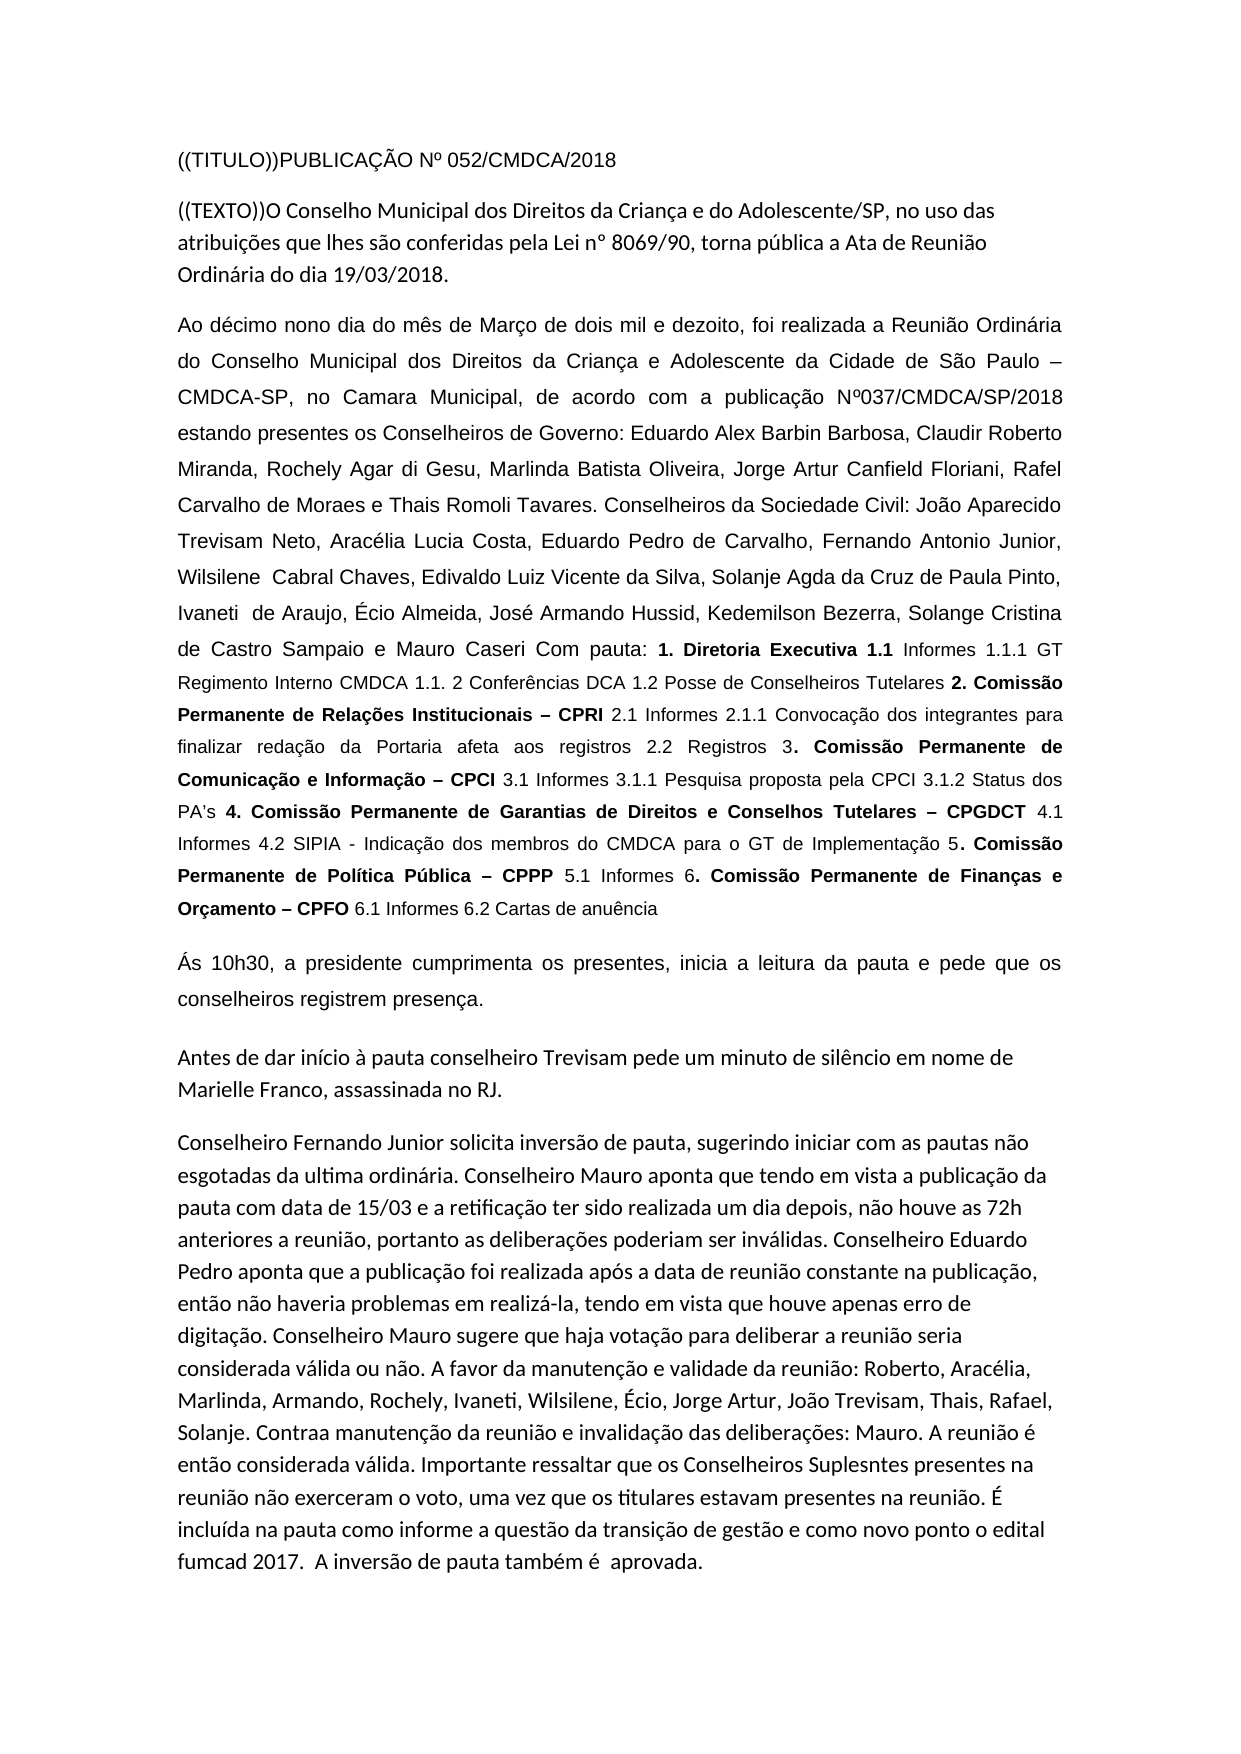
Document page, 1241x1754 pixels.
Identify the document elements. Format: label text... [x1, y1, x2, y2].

text ((TEXTO))O Conselho Municipal dos Direitos da Criança e do Adolescente/SP, no uso das atribuições que lhes são conferidas pela Lei nº 8069/90, torna pública a Ata de Reunião Ordinária do dia 19/03/2018. [177, 196, 1063, 288]
text Antes de dar início à pauta conselheiro Trevisam pede um minuto de silêncio em nome de Marielle Franco, assassinada no RJ. [177, 1043, 1063, 1103]
text ((TITULO))PUBLICAÇÃO Nº 052/CMDCA/2018 [177, 148, 1063, 172]
text Ás 10h30, a presidente cumprimenta os presentes, inicia a leitura da pauta e pede que os conselheiros registrem presença. [177, 951, 1063, 1011]
text Ao décimo nono dia do mês de Março de dois mil e dezoito, foi realizada a Reunião Ordinária do Conselho Municipal dos Direitos da Criança e Adolescente da Cidade de São Paulo – CMDCA-SP, no Camara Municipal, de acordo com a publicação Nº037/CMDCA/SP/2018 estando presentes os Conselheiros de Governo: Eduardo Alex Barbin Barbosa, Claudir Roberto Miranda, Rochely Agar di Gesu, Marlinda Batista Oliveira, Jorge Artur Canfield Floriani, Rafel Carvalho de Moraes e Thais Romoli Tavares. Conselheiros da Sociedade Civil: João Aparecido Trevisam Neto, Aracélia Lucia Costa, Eduardo Pedro de Carvalho, Fernando Antonio Junior, Wilsilene Cabral Chaves, Edivaldo Luiz Vicente da Silva, Solanje Agda da Cruz de Paula Pinto, Ivaneti de Araujo, Écio Almeida, José Armando Hussid, Kedemilson Bezerra, Solange Cristina de Castro Sampaio e Mauro Caseri Com pauta: 1. Diretoria Executiva 1.1 Informes 1.1.1 GT Regimento Interno CMDCA 1.1. 2 Conferências DCA 1.2 Posse de Conselheiros Tutelares 2. Comissão Permanente de Relações Institucionais – CPRI 2.1 Informes 2.1.1 Convocação dos integrantes para finalizar redação da Portaria afeta aos registros 2.2 Registros 3. Comissão Permanente de Comunicação e Informação – CPCI 3.1 Informes 3.1.1 Pesquisa proposta pela CPCI 3.1.2 Status dos PA’s 4. Comissão Permanente de Garantias de Direitos e Conselhos Tutelares – CPGDCT 4.1 Informes 4.2 SIPIA - Indicação dos membros do CMDCA para o GT de Implementação 5. Comissão Permanente de Política Pública – CPPP 5.1 Informes 6. Comissão Permanente de Finanças e Orçamento – CPFO 6.1 Informes 6.2 Cartas de anuência [177, 313, 1063, 919]
text Conselheiro Fernando Junior solicita inversão de pauta, sugerindo iniciar com as pautas não esgotadas da ultima ordinária. Conselheiro Mauro aponta que tendo em vista a publicação da pauta com data de 15/03 e a retificação ter sido realizada um dia depois, não houve as 72h anteriores a reunião, portanto as deliberações poderiam ser inválidas. Conselheiro Eduardo Pedro aponta que a publicação foi realizada após a data de reunião constante na publicação, então não haveria problemas em realizá-la, tendo em vista que houve apenas erro de digitação. Conselheiro Mauro sugere que haja votação para deliberar a reunião seria considerada válida ou não. A favor da manutenção e validade da reunião: Roberto, Aracélia, Marlinda, Armando, Rochely, Ivaneti, Wilsilene, Écio, Jorge Artur, João Trevisam, Thais, Rafael, Solanje. Contraa manutenção da reunião e invalidação das deliberações: Mauro. A reunião é então considerada válida. Importante ressaltar que os Conselheiros Suplesntes presentes na reunião não exerceram o voto, uma vez que os titulares estavam presentes na reunião. É incluída na pauta como informe a questão da transição de gestão e como novo ponto o edital fumcad 2017. A inversão de pauta também é aprovada. [177, 1128, 1063, 1575]
